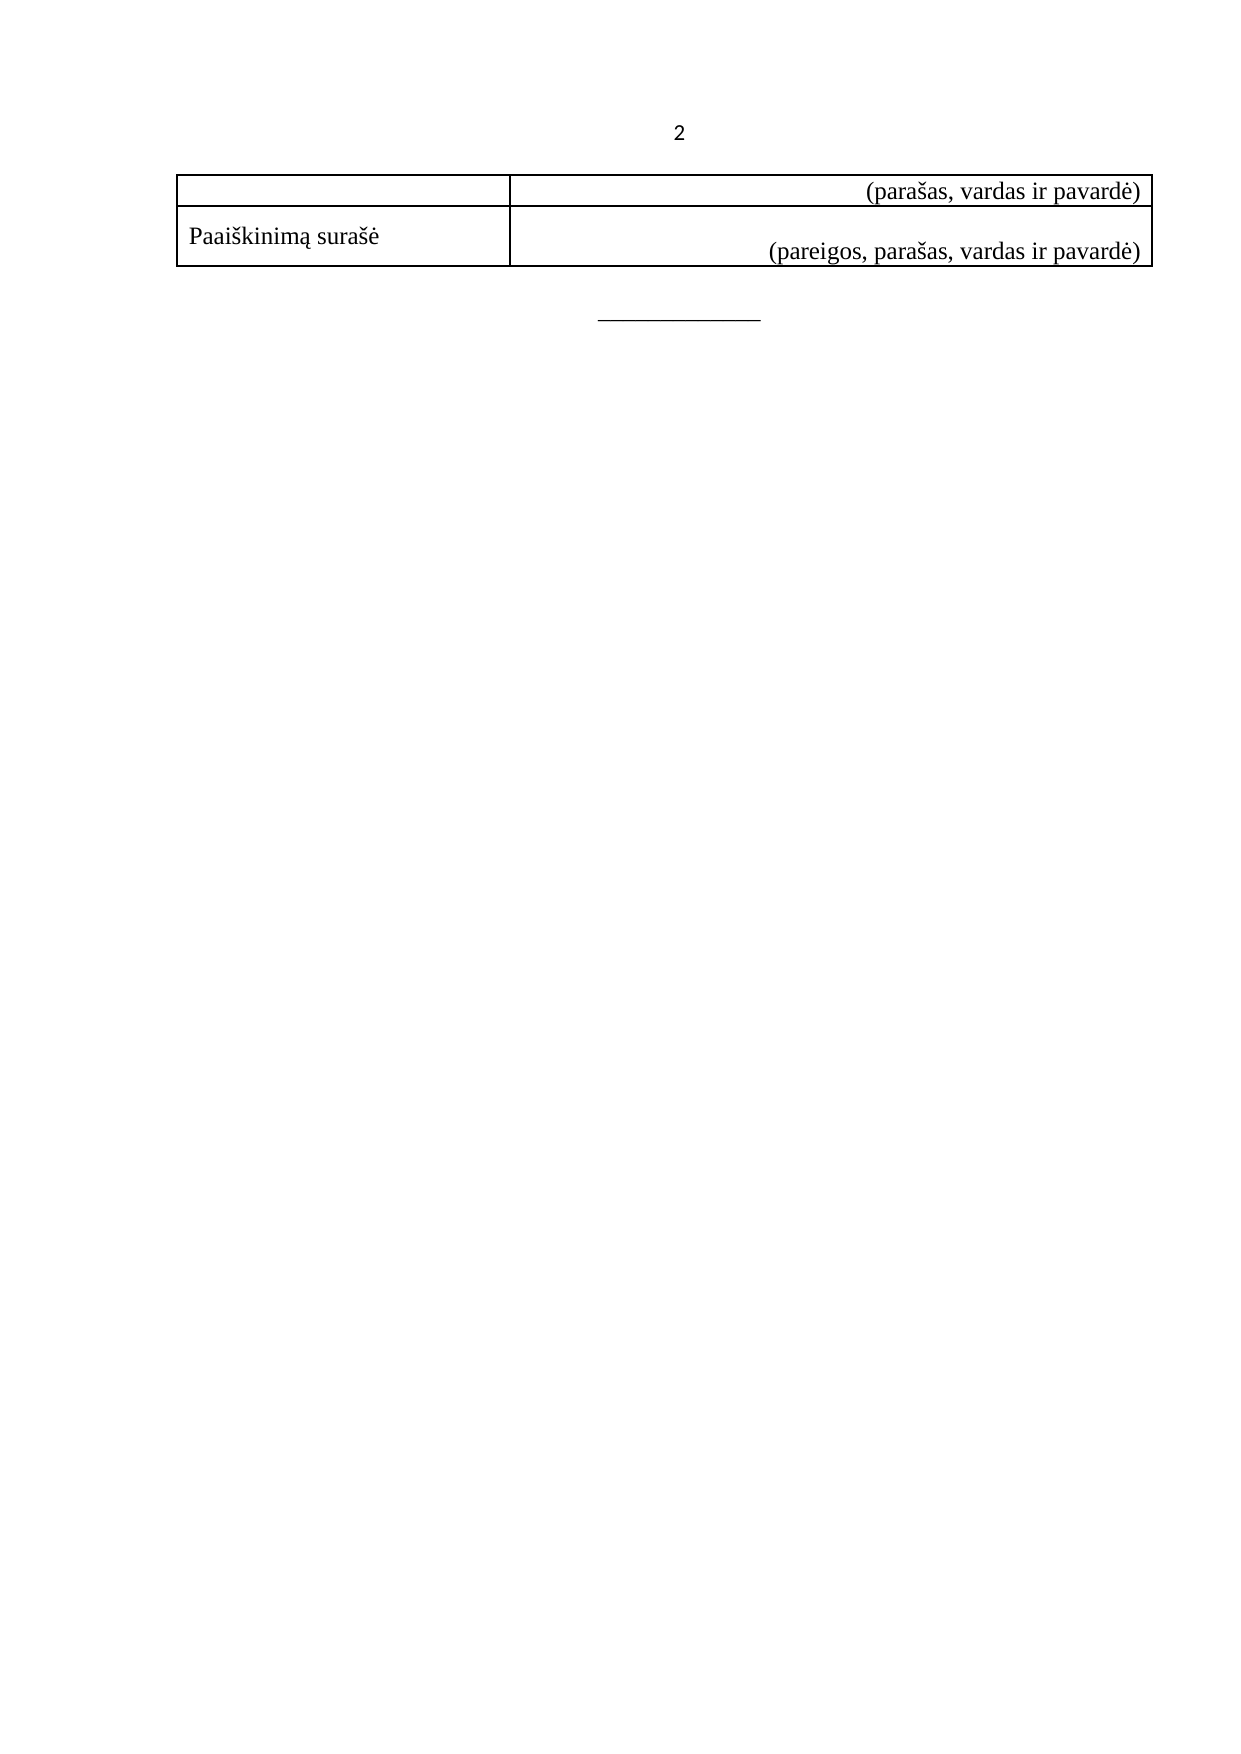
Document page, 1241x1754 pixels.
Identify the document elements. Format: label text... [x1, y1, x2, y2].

table_cell (parašas, vardas ir pavardė) [511, 176, 1151, 205]
table_cell (pareigos, parašas, vardas ir pavardė) [511, 207, 1151, 264]
table_cell [178, 176, 509, 205]
text _____________ [177, 295, 1181, 324]
table_cell Paaiškinimą surašė [178, 207, 509, 264]
